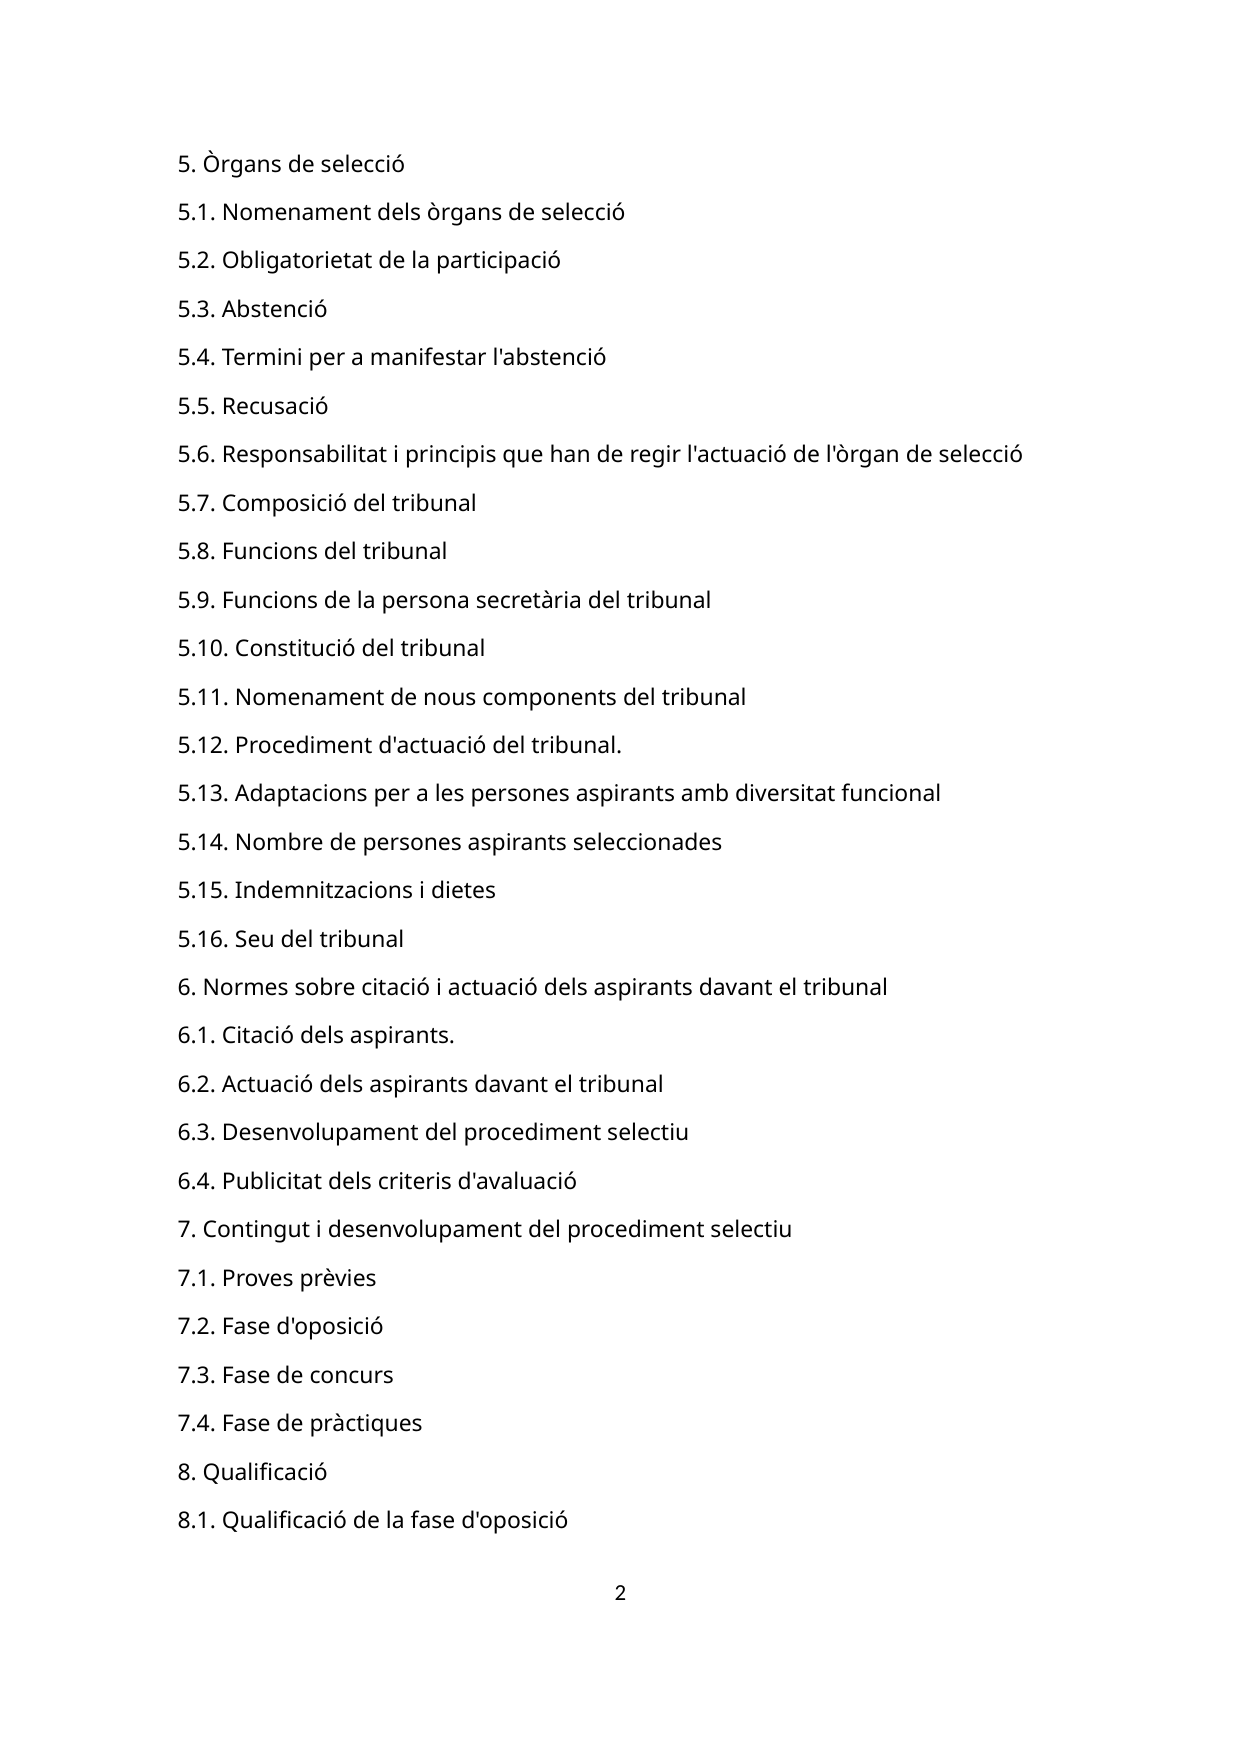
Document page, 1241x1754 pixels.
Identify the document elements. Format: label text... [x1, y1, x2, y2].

text 5.10. Constitució del tribunal [177, 632, 1063, 663]
text 5.7. Composició del tribunal [177, 487, 1063, 518]
text 5.3. Abstenció [177, 293, 1063, 324]
text 7.4. Fase de pràctiques [177, 1407, 1063, 1438]
text 6.2. Actuació dels aspirants davant el tribunal [177, 1068, 1063, 1099]
text 6.1. Citació dels aspirants. [177, 1019, 1063, 1051]
text 5.11. Nomenament de nous components del tribunal [177, 680, 1063, 712]
text 6.4. Publicitat dels criteris d'avaluació [177, 1165, 1063, 1196]
text 7.1. Proves prèvies [177, 1262, 1063, 1293]
text 5.16. Seu del tribunal [177, 923, 1063, 954]
text 8. Qualificació [177, 1455, 1063, 1487]
text 8.1. Qualificació de la fase d'oposició [177, 1504, 1063, 1535]
text 5.2. Obligatorietat de la participació [177, 244, 1063, 276]
text 5.15. Indemnitzacions i dietes [177, 874, 1063, 905]
text 7. Contingut i desenvolupament del procediment selectiu [177, 1213, 1063, 1244]
text 5.6. Responsabilitat i principis que han de regir l'actuació de l'òrgan de selecció [177, 438, 1063, 469]
text 5.1. Nomenament dels òrgans de selecció [177, 196, 1063, 227]
text 6. Normes sobre citació i actuació dels aspirants davant el tribunal [177, 971, 1063, 1002]
text 6.3. Desenvolupament del procediment selectiu [177, 1116, 1063, 1148]
text 5.8. Funcions del tribunal [177, 535, 1063, 566]
text 5.9. Funcions de la persona secretària del tribunal [177, 583, 1063, 615]
text 5.13. Adaptacions per a les persones aspirants amb diversitat funcional [177, 777, 1063, 808]
text 5.12. Procediment d'actuació del tribunal. [177, 729, 1063, 760]
text 5. Òrgans de selecció [177, 148, 1063, 179]
text 5.14. Nombre de persones aspirants seleccionades [177, 826, 1063, 857]
text 7.3. Fase de concurs [177, 1358, 1063, 1390]
text 7.2. Fase d'oposició [177, 1310, 1063, 1341]
text 5.5. Recusació [177, 390, 1063, 421]
text 5.4. Termini per a manifestar l'abstenció [177, 341, 1063, 373]
